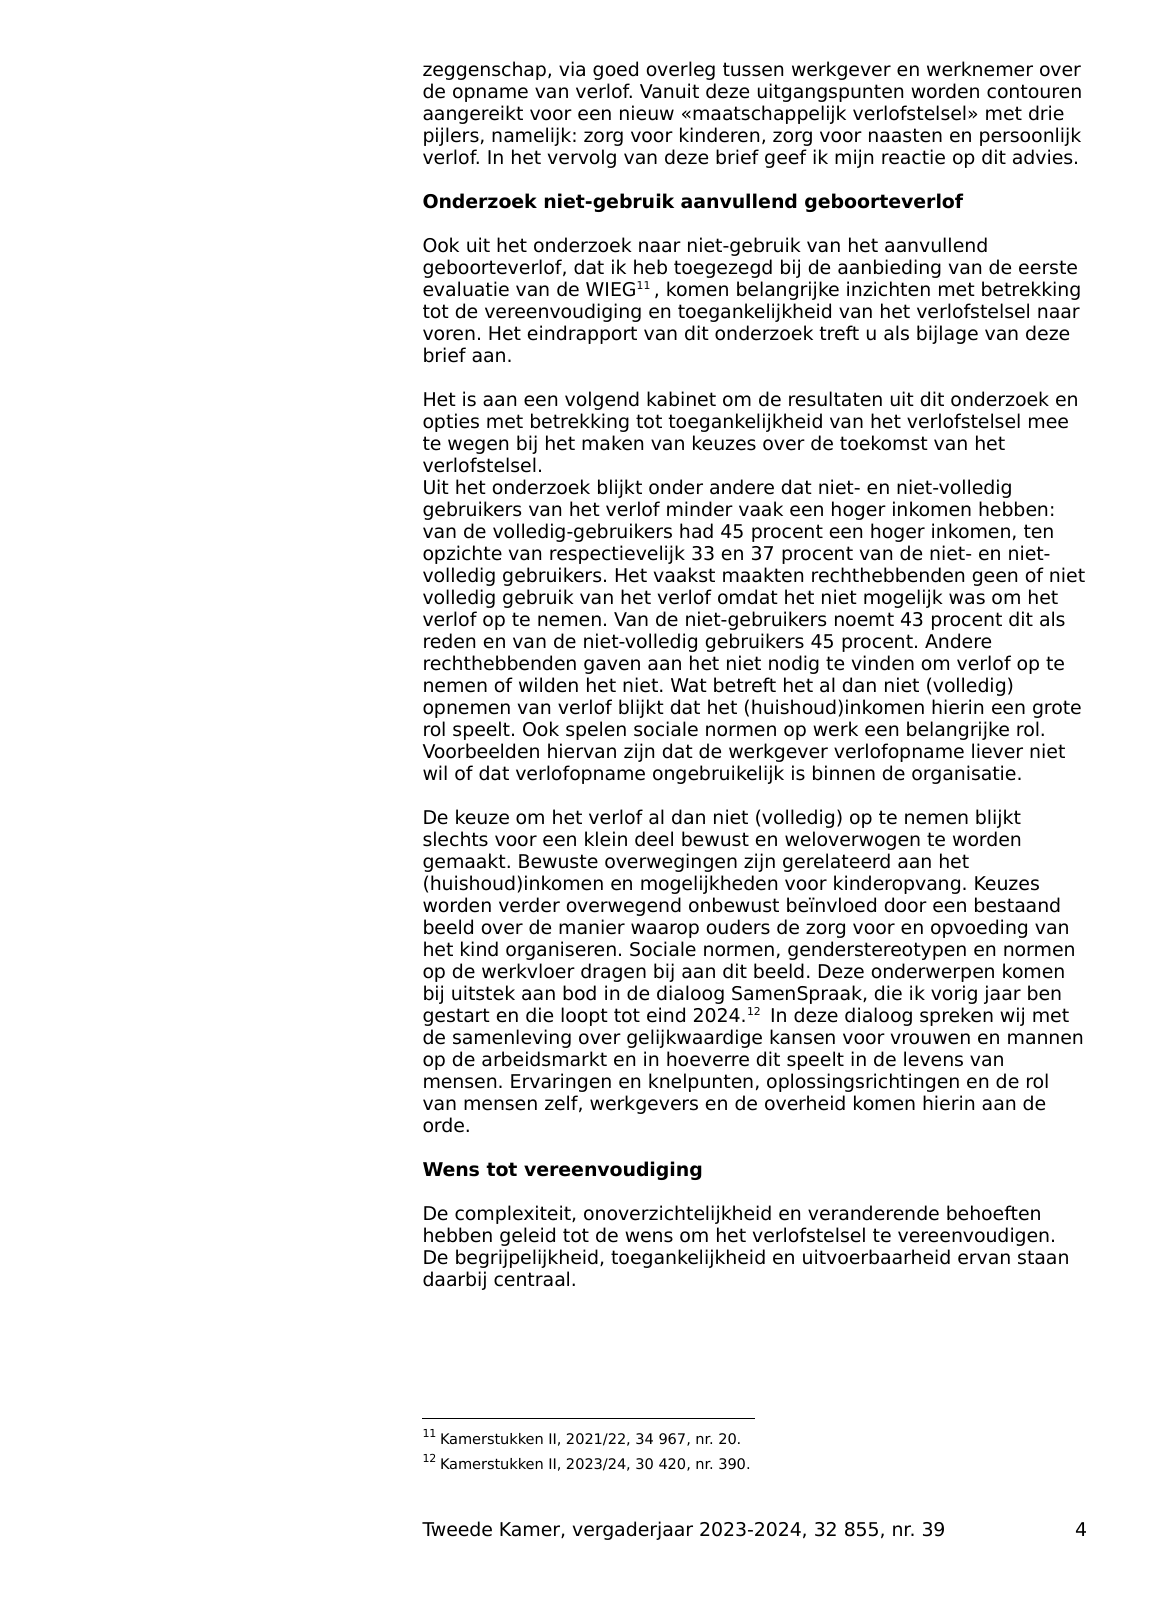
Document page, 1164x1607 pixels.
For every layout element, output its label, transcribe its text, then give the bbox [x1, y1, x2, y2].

text Ook uit het onderzoek naar niet-gebruik van het aanvullend geboorteverlof, dat ik heb toegezegd bij de aanbieding van de eerste evaluatie van de WIEG, komen belangrijke inzichten met betrekking tot de vereenvoudiging en toegankelijkheid van het verlofstelsel naar voren. Het eindrapport van dit onderzoek treft u als bijlage van deze brief aan. [422, 235, 1087, 367]
subtitle Wens tot vereenvoudiging [422, 1159, 1087, 1181]
text De keuze om het verlof al dan niet (volledig) op te nemen blijkt slechts voor een klein deel bewust en weloverwogen te worden gemaakt. Bewuste overwegingen zijn gerelateerd aan het (huishoud)inkomen en mogelijkheden voor kinderopvang. Keuzes worden verder overwegend onbewust beïnvloed door een bestaand beeld over de manier waarop ouders de zorg voor en opvoeding van het kind organiseren. Sociale normen, genderstereotypen en normen op de werkvloer dragen bij aan dit beeld. Deze onderwerpen komen bij uitstek aan bod in de dialoog SamenSpraak, die ik vorig jaar ben gestart en die loopt tot eind 2024. In deze dialoog spreken wij met de samenleving over gelijkwaardige kansen voor vrouwen en mannen op de arbeidsmarkt en in hoeverre dit speelt in de levens van mensen. Ervaringen en knelpunten, oplossingsrichtingen en de rol van mensen zelf, werkgevers en de overheid komen hierin aan de orde. [422, 807, 1087, 1137]
text zeggenschap, via goed overleg tussen werkgever en werknemer over de opname van verlof. Vanuit deze uitgangspunten worden contouren aangereikt voor een nieuw «maatschappelijk verlofstelsel» met drie pijlers, namelijk: zorg voor kinderen, zorg voor naasten en persoonlijk verlof. In het vervolg van deze brief geef ik mijn reactie op dit advies. [422, 59, 1087, 169]
text Uit het onderzoek blijkt onder andere dat niet- en niet-volledig gebruikers van het verlof minder vaak een hoger inkomen hebben: van de volledig-gebruikers had 45 procent een hoger inkomen, ten opzichte van respectievelijk 33 en 37 procent van de niet- en niet-volledig gebruikers. Het vaakst maakten rechthebbenden geen of niet volledig gebruik van het verlof omdat het niet mogelijk was om het verlof op te nemen. Van de niet-gebruikers noemt 43 procent dit als reden en van de niet-volledig gebruikers 45 procent. Andere rechthebbenden gaven aan het niet nodig te vinden om verlof op te nemen of wilden het niet. Wat betreft het al dan niet (volledig) opnemen van verlof blijkt dat het (huishoud)inkomen hierin een grote rol speelt. Ook spelen sociale normen op werk een belangrijke rol. Voorbeelden hiervan zijn dat de werkgever verlofopname liever niet wil of dat verlofopname ongebruikelijk is binnen de organisatie. [422, 477, 1087, 785]
text Kamerstukken II, 2021/22, 34 967, nr. 20. [422, 1427, 1087, 1449]
text Het is aan een volgend kabinet om de resultaten uit dit onderzoek en opties met betrekking tot toegankelijkheid van het verlofstelsel mee te wegen bij het maken van keuzes over de toekomst van het verlofstelsel. [422, 389, 1087, 477]
subtitle Onderzoek niet-gebruik aanvullend geboorteverlof [422, 191, 1087, 213]
text De complexiteit, onoverzichtelijkheid en veranderende behoeften hebben geleid tot de wens om het verlofstelsel te vereenvoudigen. De begrijpelijkheid, toegankelijkheid en uitvoerbaarheid ervan staan daarbij centraal. [422, 1203, 1087, 1291]
text Kamerstukken II, 2023/24, 30 420, nr. 390. [422, 1452, 1087, 1474]
